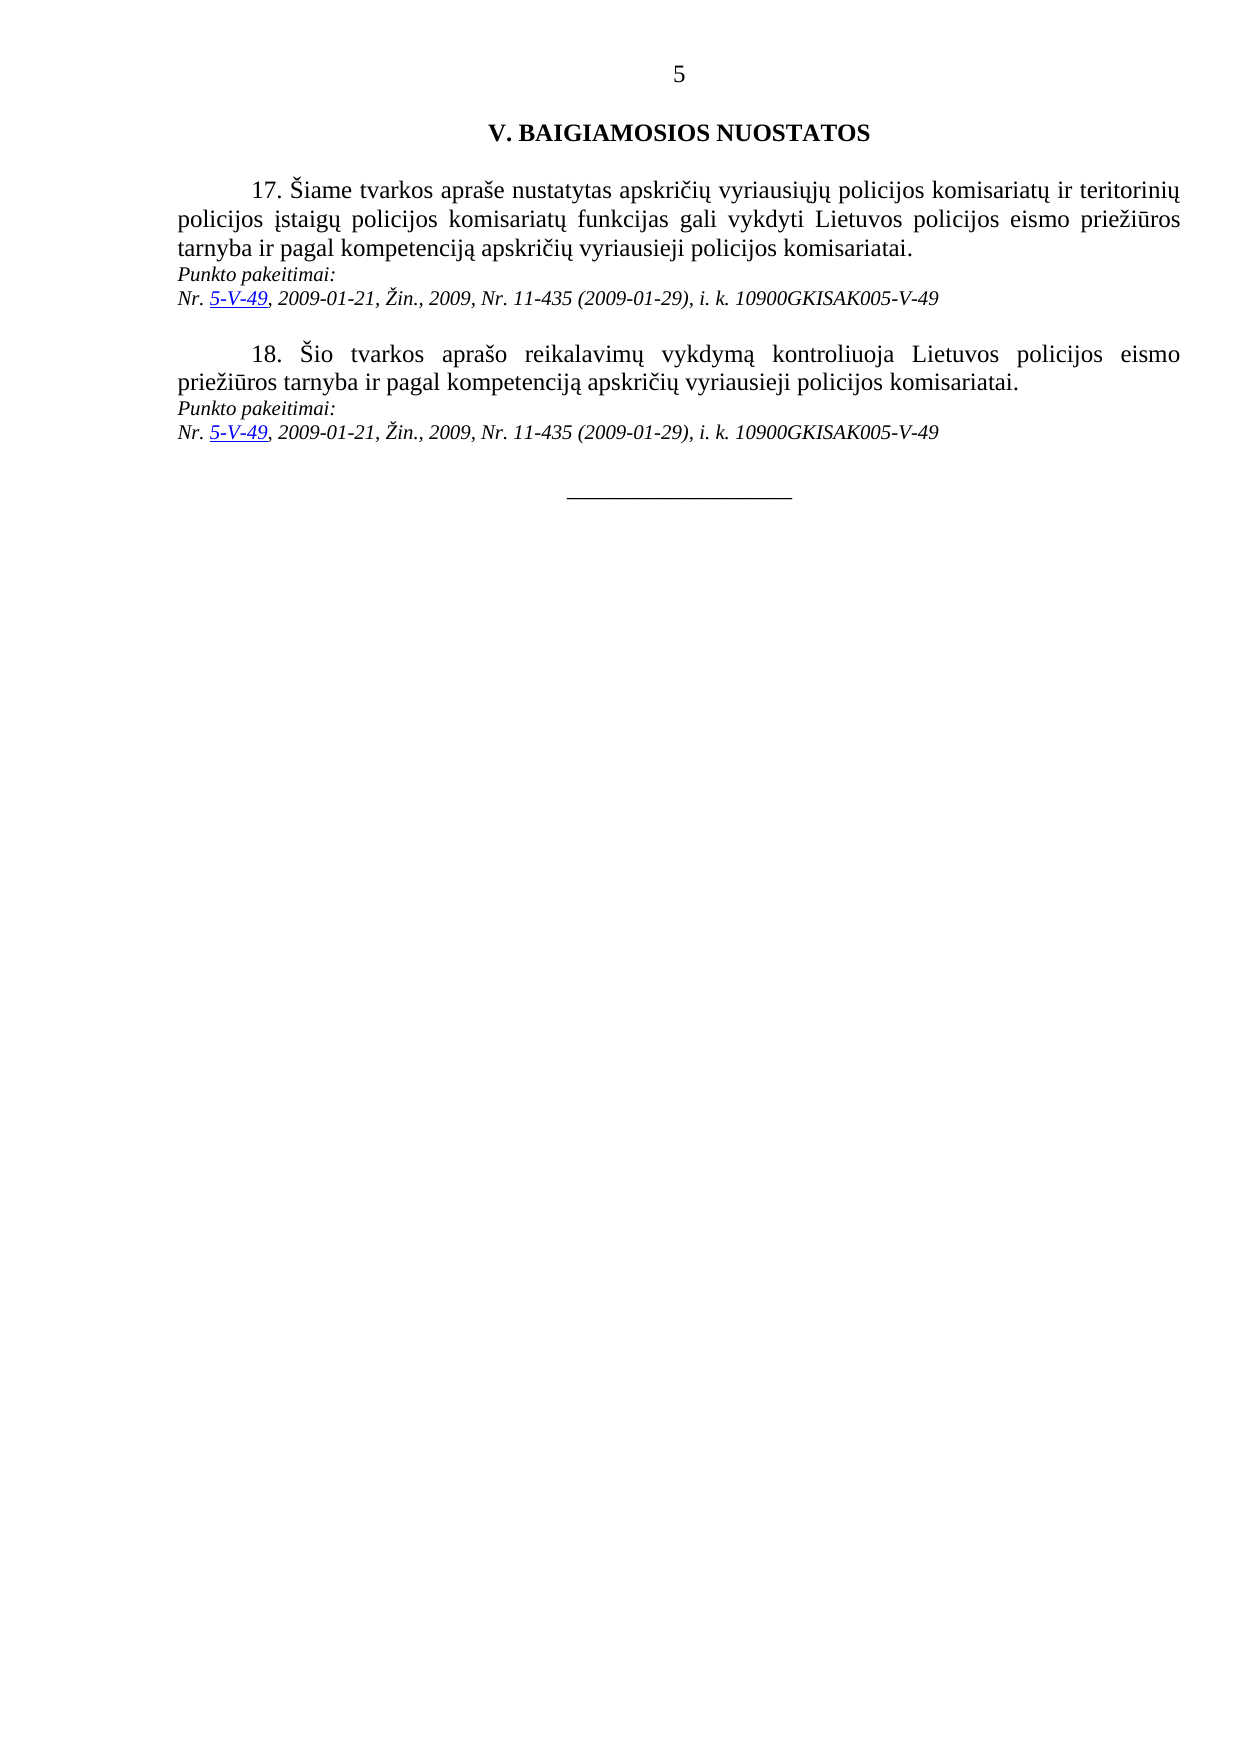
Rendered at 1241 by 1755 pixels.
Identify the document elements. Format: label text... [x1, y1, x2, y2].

text Nr. 5-V-49, 2009-01-21, Žin., 2009, Nr. 11-435 (2009-01-29), i. k. 10900GKISAK005-V-49 [177, 286, 1181, 310]
text Nr. 5-V-49, 2009-01-21, Žin., 2009, Nr. 11-435 (2009-01-29), i. k. 10900GKISAK005-V-49 [177, 420, 1181, 444]
text 17. Šiame tvarkos apraše nustatytas apskričių vyriausiųjų policijos komisariatų ir teritorinių policijos įstaigų policijos komisariatų funkcijas gali vykdyti Lietuvos policijos eismo priežiūros tarnyba ir pagal kompetenciją apskričių vyriausieji policijos komisariatai. [177, 176, 1181, 262]
text __________________ [177, 473, 1181, 502]
text 18. Šio tvarkos aprašo reikalavimų vykdymą kontroliuoja Lietuvos policijos eismo priežiūros tarnyba ir pagal kompetenciją apskričių vyriausieji policijos komisariatai. [177, 339, 1181, 396]
text Punkto pakeitimai: [177, 396, 1181, 420]
text V. BAIGIAMOSIOS NUOSTATOS [177, 118, 1181, 147]
text Punkto pakeitimai: [177, 262, 1181, 286]
